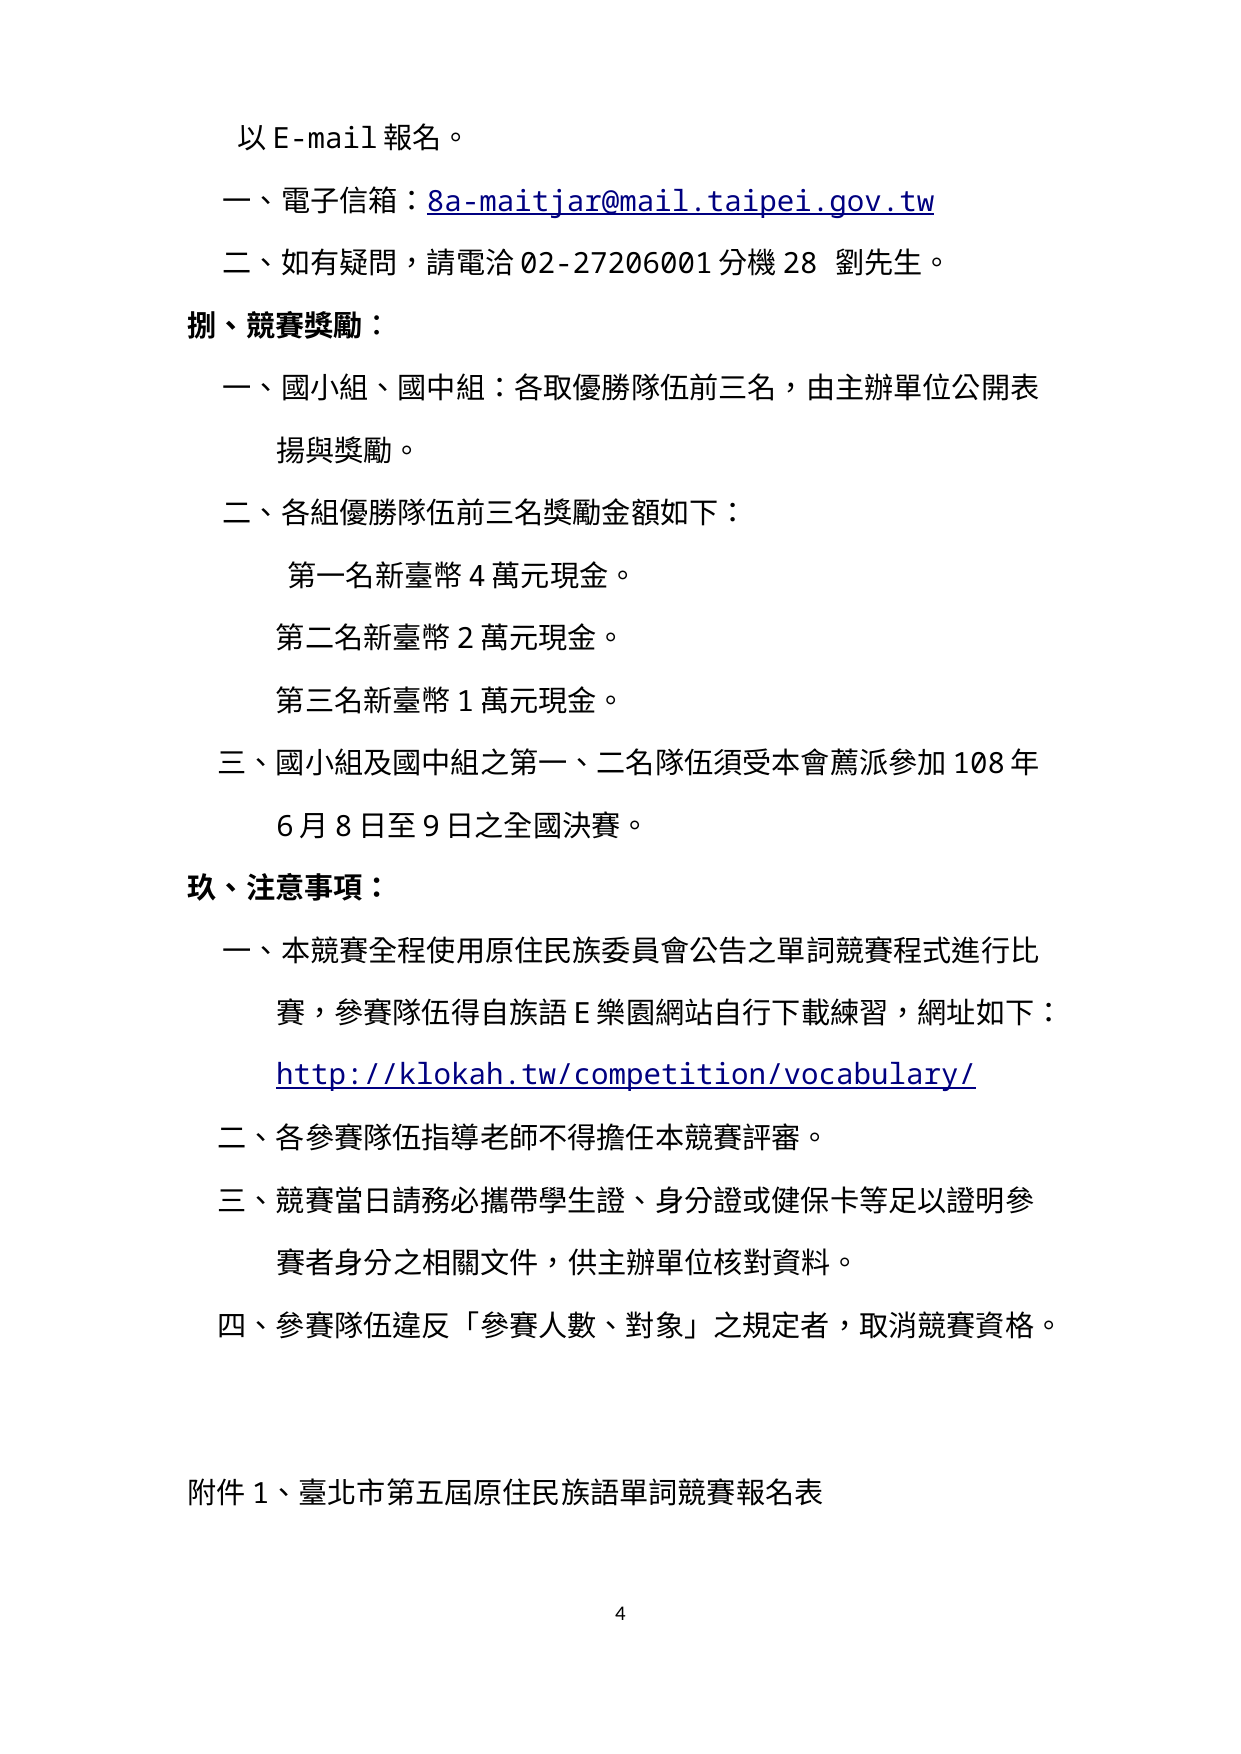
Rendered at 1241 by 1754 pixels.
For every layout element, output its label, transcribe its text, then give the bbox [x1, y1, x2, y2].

text 附件1、臺北市第五屆原住民族語單詞競賽報名表 [187, 1469, 1053, 1512]
text 玖、注意事項： [187, 844, 1053, 907]
text 一、電子信箱：8a-maitjar@mail.taipei.gov.tw [187, 157, 1053, 219]
text 二、如有疑問，請電洽02-27206001分機28 劉先生。 [187, 219, 1053, 282]
text 一、本競賽全程使用原住民族委員會公告之單詞競賽程式進行比賽，參賽隊伍得自族語E樂園網站自行下載練習，網址如下：http://klokah.tw/competition/vocabulary/ [187, 907, 1053, 1094]
text 二、各參賽隊伍指導老師不得擔任本競賽評審。 [217, 1094, 1053, 1157]
text 捌、競賽獎勵︰ [187, 282, 1053, 344]
text 三、競賽當日請務必攜帶學生證、身分證或健保卡等足以證明參賽者身分之相關文件，供主辦單位核對資料。 [217, 1157, 1053, 1282]
text 第三名新臺幣1萬元現金。 [217, 657, 1053, 719]
text 第一名新臺幣4萬元現金。 [217, 532, 1053, 594]
text 四、參賽隊伍違反「參賽人數、對象」之規定者，取消競賽資格。 [217, 1282, 1053, 1344]
text 以E-mail報名。 [237, 94, 1053, 157]
text 一、國小組、國中組：各取優勝隊伍前三名，由主辦單位公開表揚與獎勵。 [187, 344, 1053, 469]
text 第二名新臺幣2萬元現金。 [217, 594, 1053, 657]
text 三、國小組及國中組之第一、二名隊伍須受本會薦派參加108年6月8日至9日之全國決賽。 [217, 719, 1053, 844]
text 二、各組優勝隊伍前三名獎勵金額如下： [187, 469, 1053, 532]
